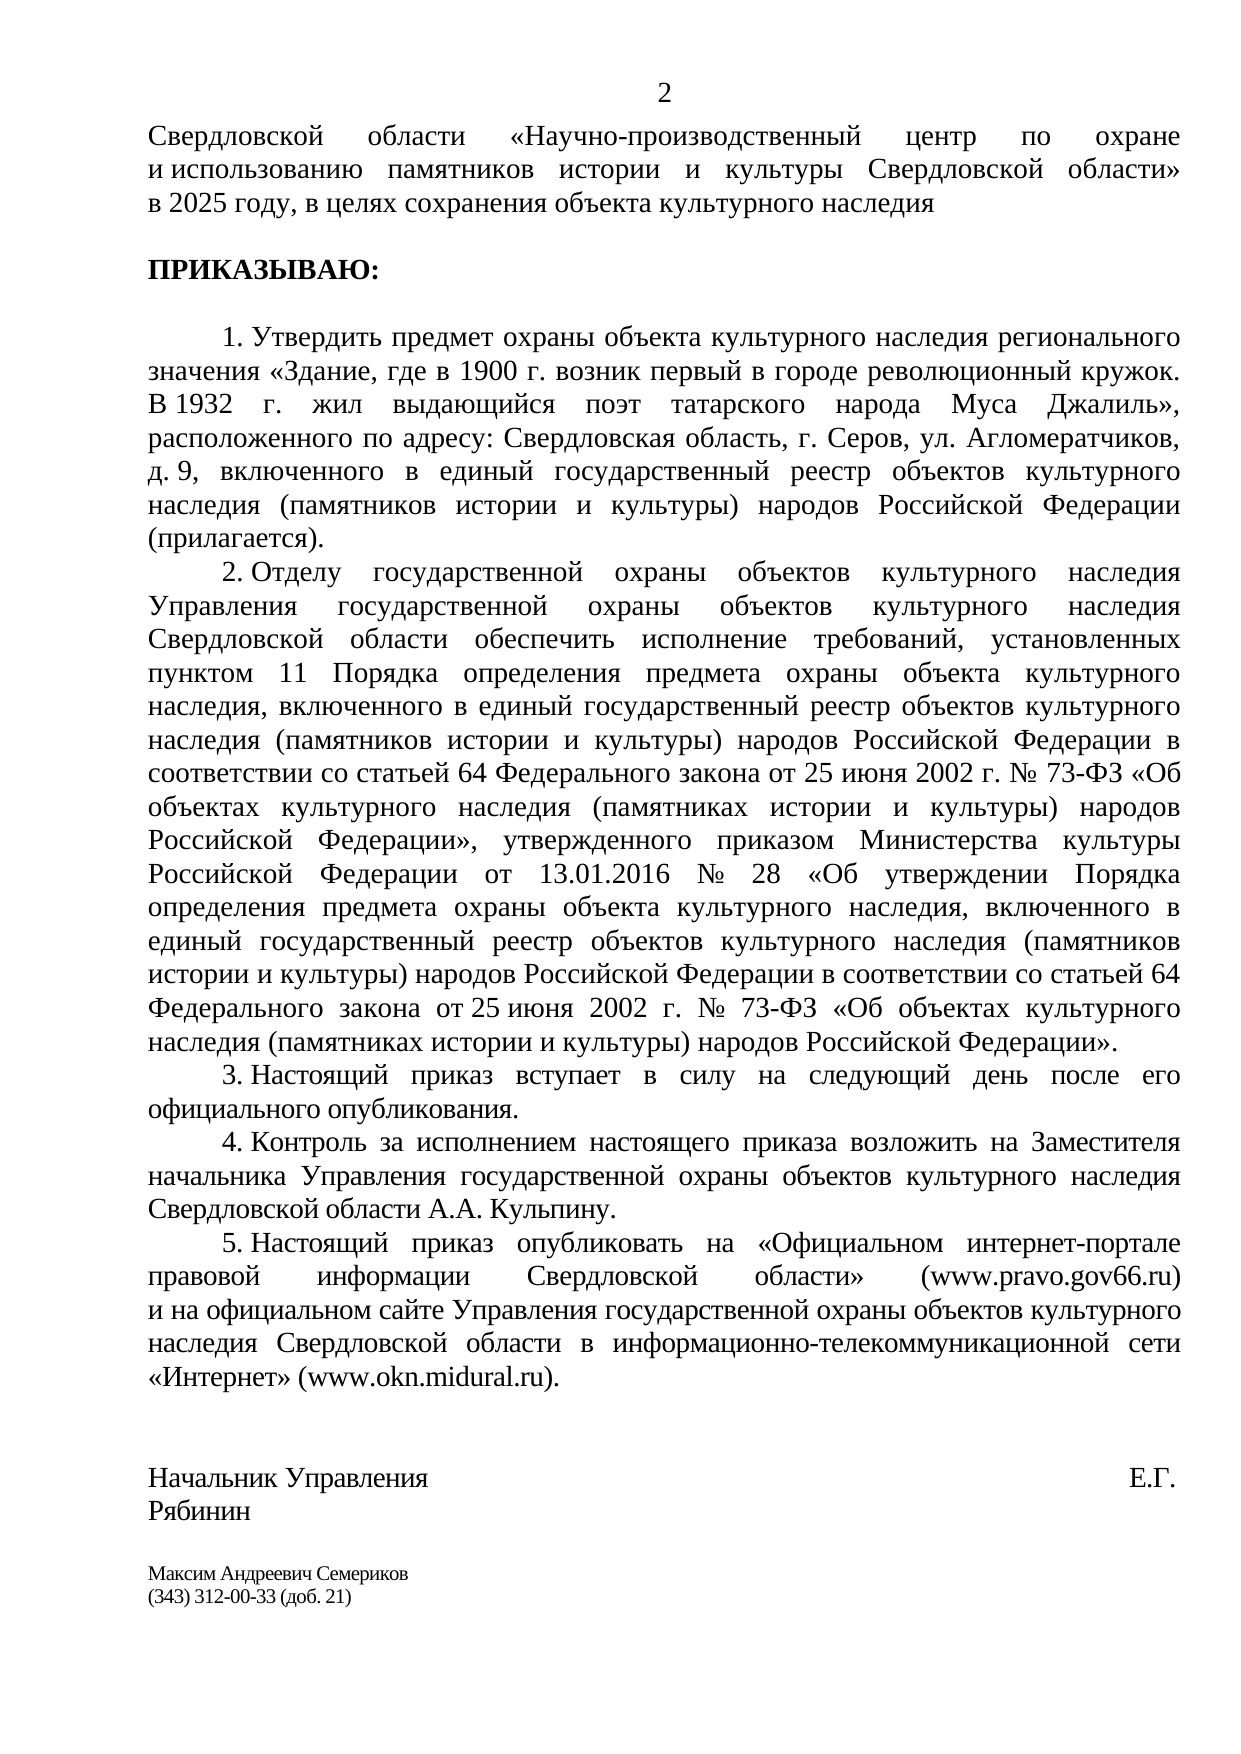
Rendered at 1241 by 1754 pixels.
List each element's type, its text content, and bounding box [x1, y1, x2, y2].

text Свердловской области «Научно-производственный центр по охране и использованию памятников истории и культуры Свердловской области» в 2025 году, в целях сохранения объекта культурного наследия [148, 118, 1181, 219]
text ПРИКАЗЫВАЮ: [148, 252, 1181, 286]
text 2. Отделу государственной охраны объектов культурного наследия Управления государственной охраны объектов культурного наследия Свердловской области обеспечить исполнение требований, установленных пунктом 11 Порядка определения предмета охраны объекта культурного наследия, включенного в единый государственный реестр объектов культурного наследия (памятников истории и культуры) народов Российской Федерации в соответствии со статьей 64 Федерального закона от 25 июня 2002 г. № 73-ФЗ «Об объектах культурного наследия (памятниках истории и культуры) народов Российской Федерации», утвержденного приказом Министерства культуры Российской Федерации от 13.01.2016 № 28 «Об утверждении Порядка определения предмета охраны объекта культурного наследия, включенного в единый государственный реестр объектов культурного наследия (памятников истории и культуры) народов Российской Федерации в соответствии со статьей 64 Федерального закона от 25 июня 2002 г. № 73-ФЗ «Об объектах культурного наследия (памятниках истории и культуры) народов Российской Федерации». [148, 554, 1181, 1057]
text 5. Настоящий приказ опубликовать на «Официальном интернет-портале правовой информации Свердловской области» (www.pravo.gov66.ru) и на официальном сайте Управления государственной охраны объектов культурного наследия Свердловской области в информационно-телекоммуникационной сети «Интернет» (www.okn.midural.ru). [148, 1225, 1181, 1393]
text 1. Утвердить предмет охраны объекта культурного наследия регионального значения «Здание, где в 1900 г. возник первый в городе революционный кружок. В 1932 г. жил выдающийся поэт татарского народа Муса Джалиль», расположенного по адресу: Свердловская область, г. Серов, ул. Агломератчиков, д. 9, включенного в единый государственный реестр объектов культурного наследия (памятников истории и культуры) народов Российской Федерации (прилагается). [148, 319, 1181, 554]
text 3. Настоящий приказ вступает в силу на следующий день после его официального опубликования. [148, 1057, 1181, 1124]
text (343) 312-00-33 (доб. 21) [148, 1584, 1181, 1608]
text Максим Андреевич Семериков [148, 1560, 1181, 1584]
text 4. Контроль за исполнением настоящего приказа возложить на Заместителя начальника Управления государственной охраны объектов культурного наследия Свердловской области А.А. Кульпину. [148, 1124, 1181, 1225]
text Начальник Управления Е.Г. Рябинин [148, 1460, 1181, 1527]
